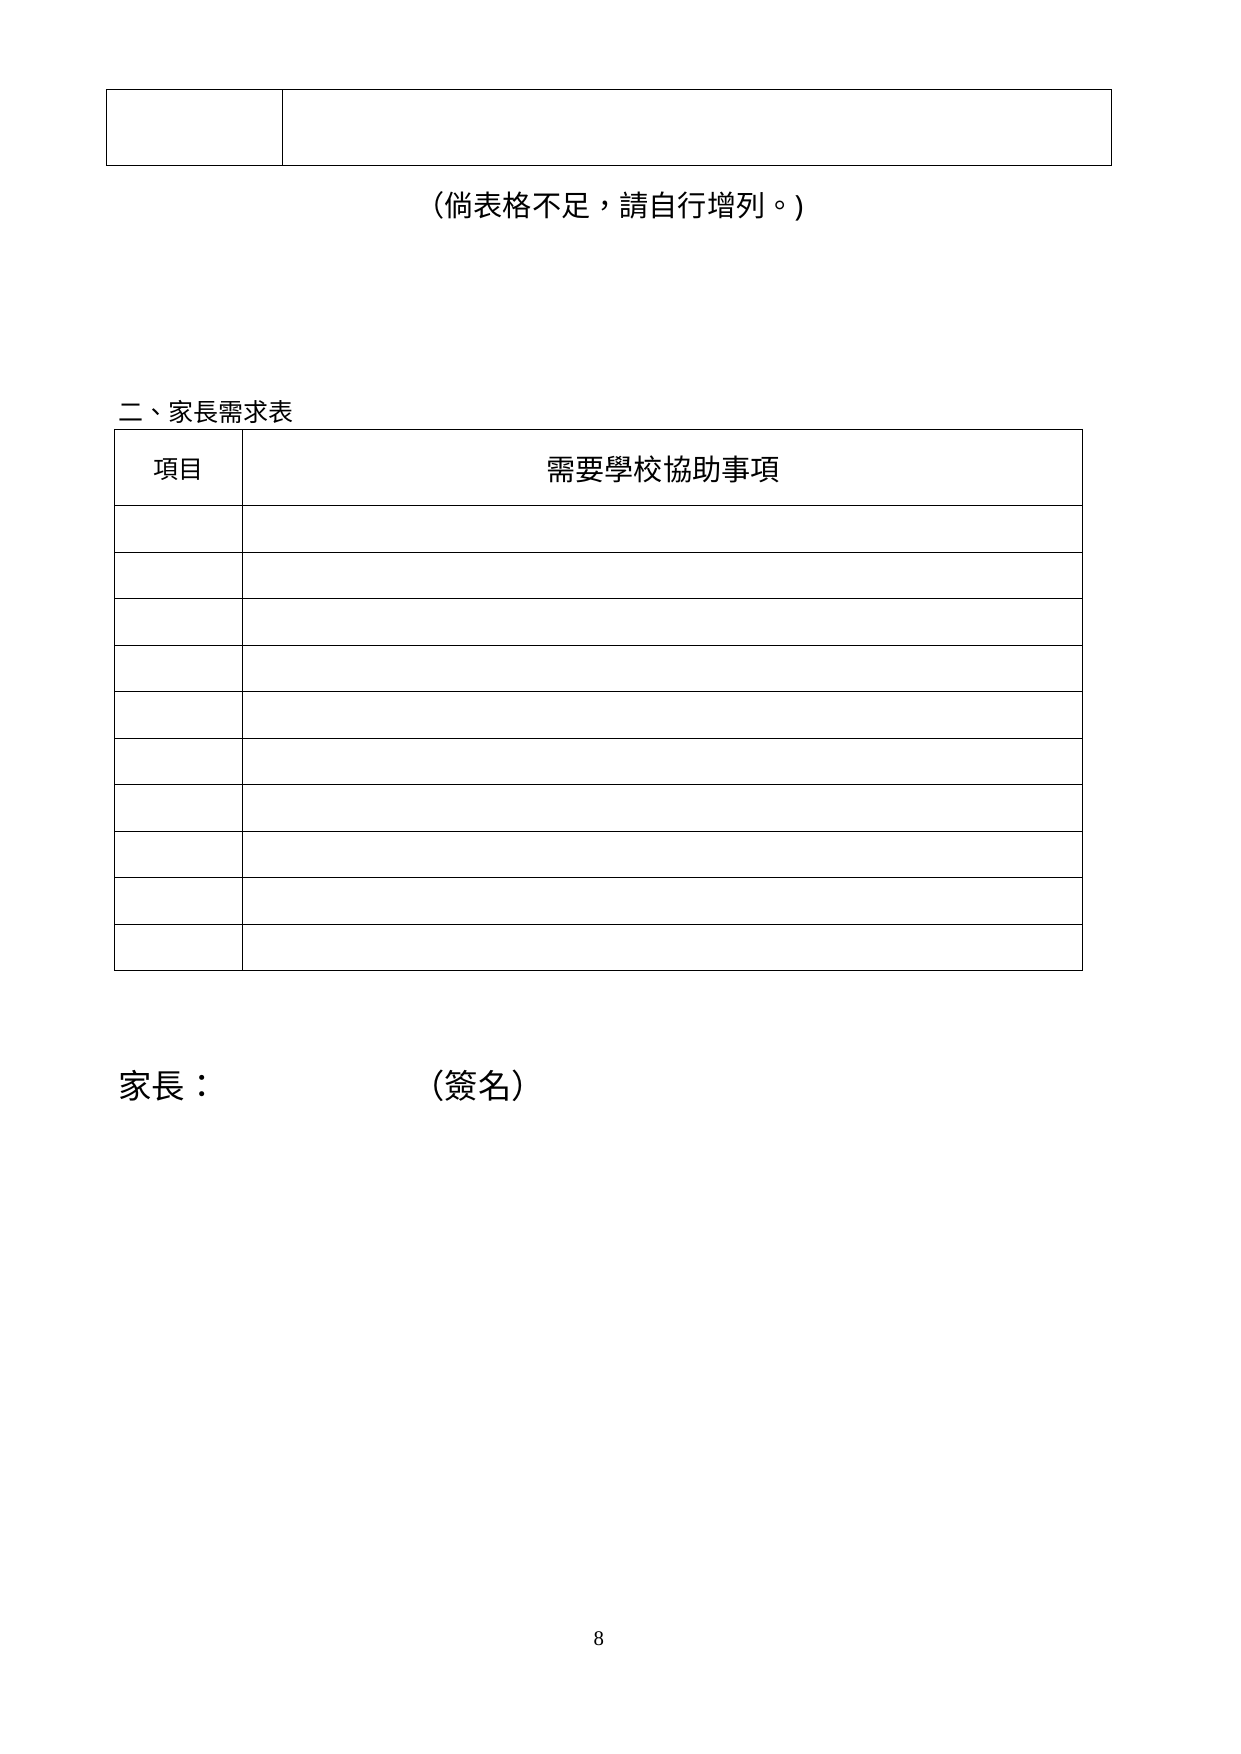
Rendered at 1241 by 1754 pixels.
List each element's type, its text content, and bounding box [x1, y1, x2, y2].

table_header 項目 [115, 430, 242, 505]
table_cell [243, 832, 1082, 877]
table_cell [115, 925, 242, 970]
text （倘表格不足，請自行增列。) [118, 166, 1100, 241]
table_cell [115, 739, 242, 784]
table_cell [283, 90, 1111, 165]
table_cell [243, 599, 1082, 645]
table_cell [243, 925, 1082, 970]
table_cell [243, 506, 1082, 552]
table_cell [115, 832, 242, 877]
table_cell [243, 785, 1082, 831]
table_cell [115, 599, 242, 645]
text 家長： （簽名） [118, 1046, 1100, 1121]
table_header 需要學校協助事項 [243, 430, 1082, 505]
table_cell [243, 739, 1082, 784]
text 二、家長需求表 [118, 391, 1100, 429]
table_cell [243, 646, 1082, 691]
table_cell [115, 506, 242, 552]
table_cell [107, 90, 282, 165]
table_cell [115, 646, 242, 691]
table_cell [115, 553, 242, 598]
table_cell [115, 785, 242, 831]
table_cell [243, 553, 1082, 598]
table_cell [243, 692, 1082, 738]
table_cell [115, 692, 242, 738]
table_cell [243, 878, 1082, 923]
table_cell [115, 878, 242, 923]
